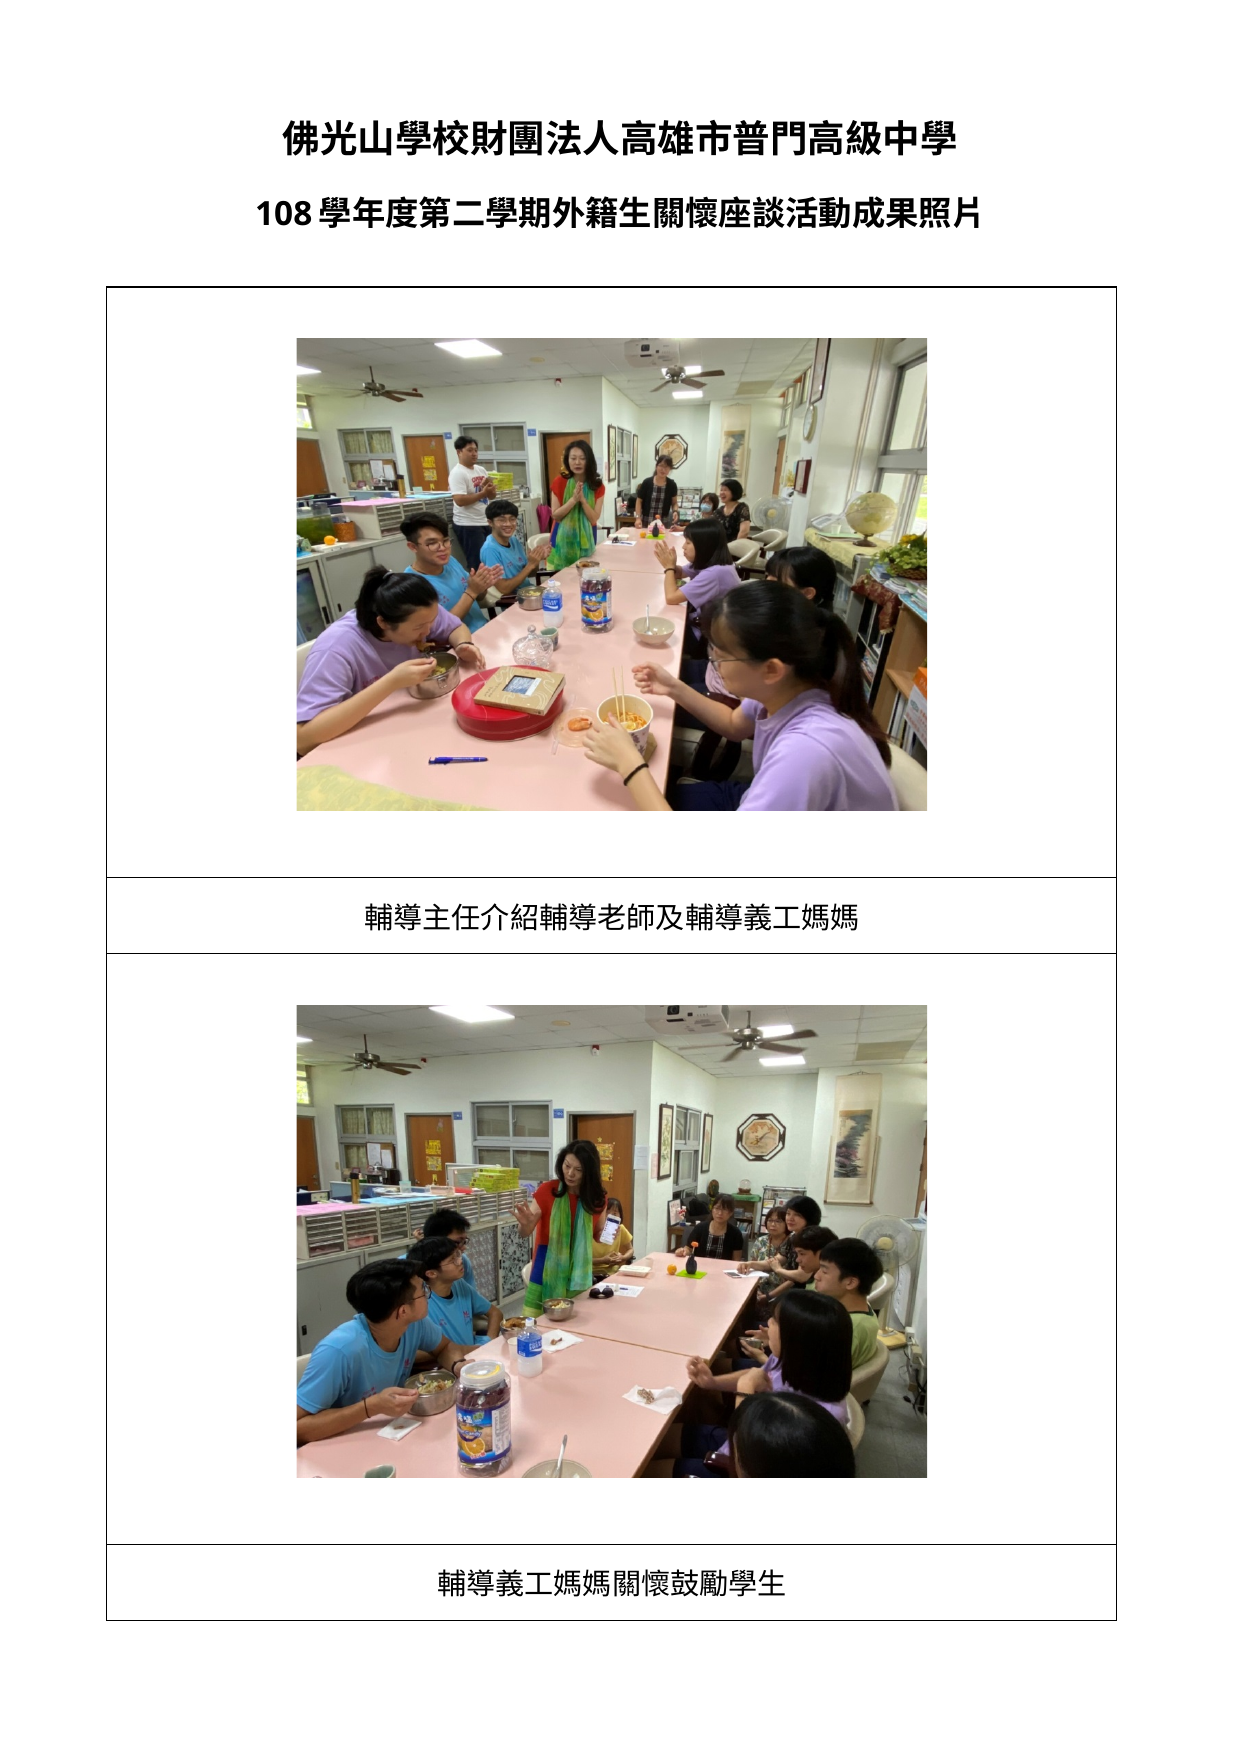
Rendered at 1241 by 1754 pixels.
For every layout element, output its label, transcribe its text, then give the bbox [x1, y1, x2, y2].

table_cell [107, 954, 1116, 1543]
picture [296, 1005, 928, 1478]
table_cell 輔導義工媽媽關懷鼓勵學生 [107, 1545, 1116, 1619]
text 佛光山學校財團法人高雄市普門高級中學 [118, 99, 1122, 174]
table_cell 輔導主任介紹輔導老師及輔導義工媽媽 [107, 878, 1116, 953]
picture [296, 338, 928, 811]
text 108學年度第二學期外籍生關懷座談活動成果照片 [118, 174, 1122, 249]
table_header [107, 288, 1116, 877]
